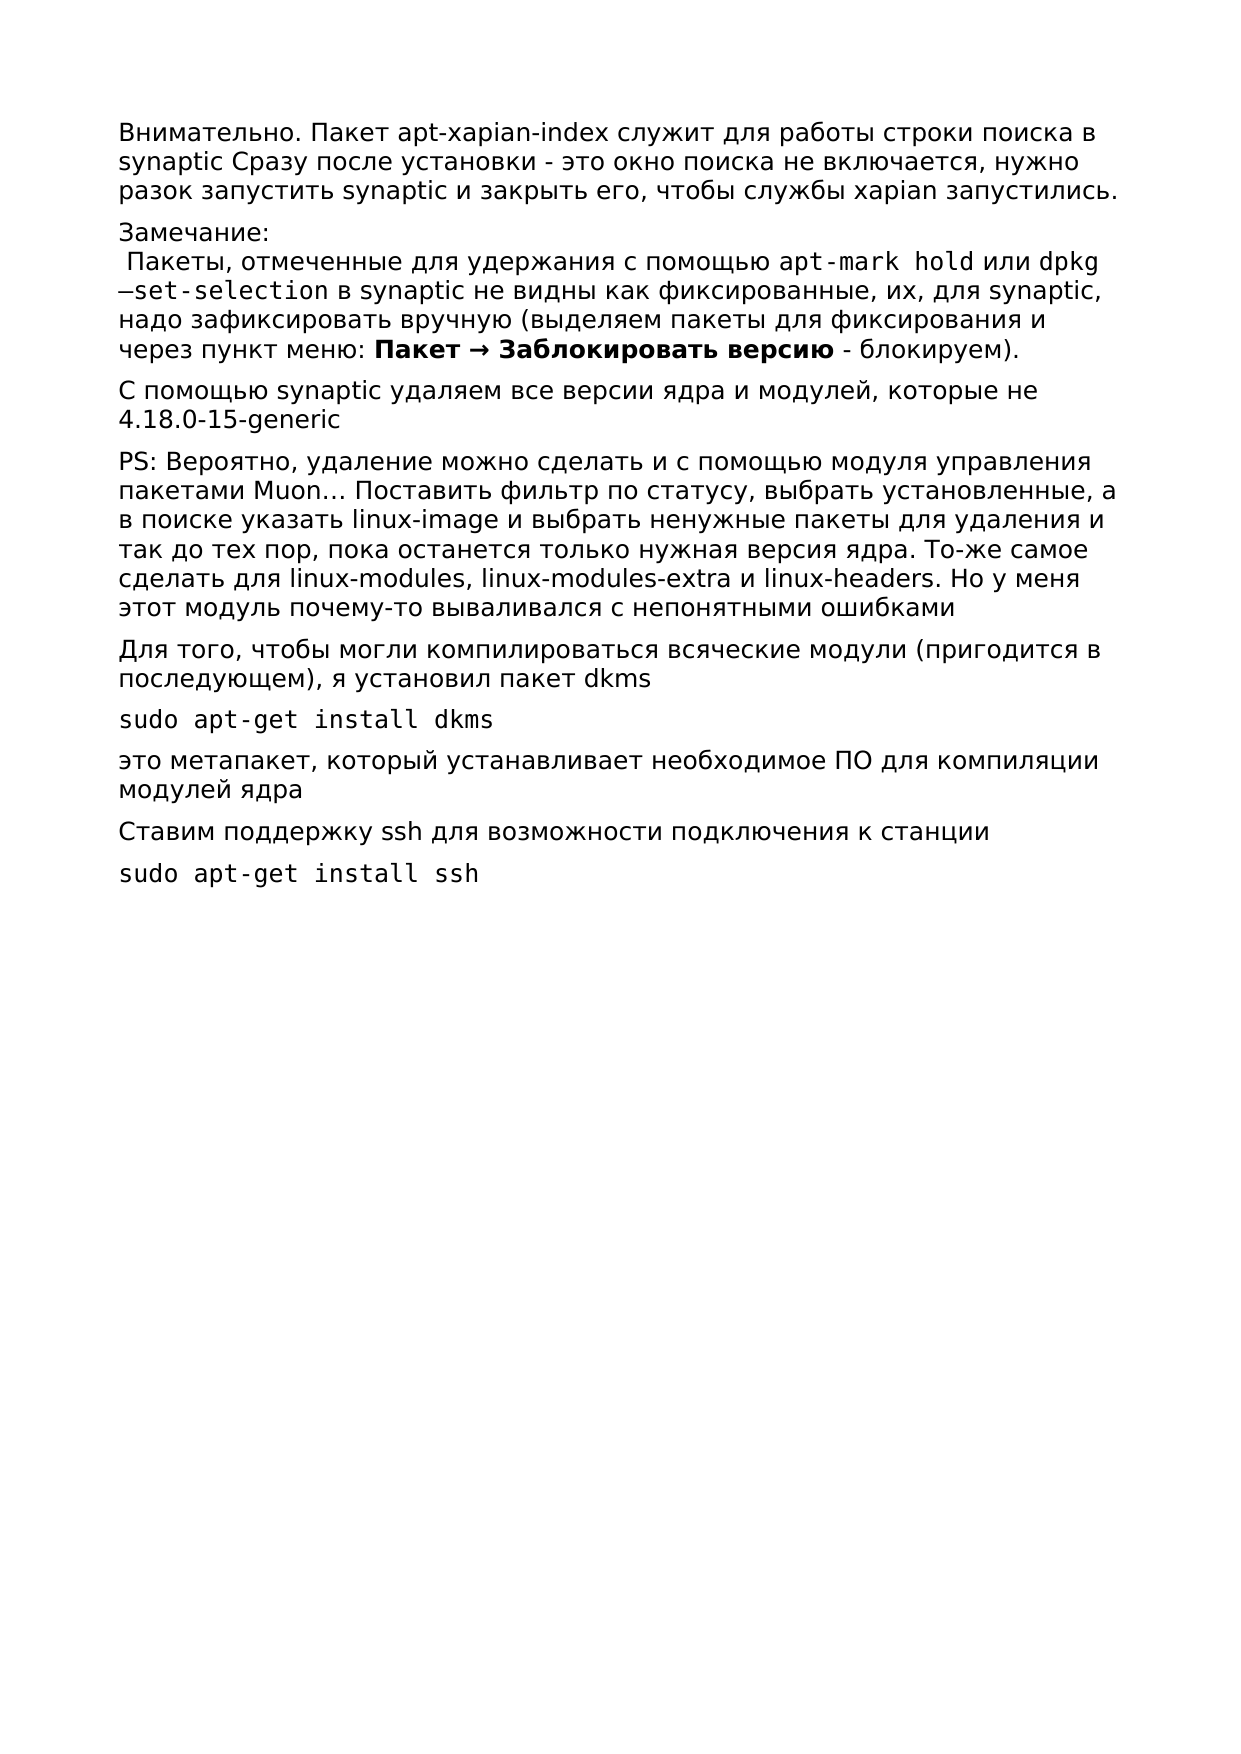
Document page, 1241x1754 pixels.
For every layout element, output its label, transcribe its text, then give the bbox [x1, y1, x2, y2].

text Для того, чтобы могли компилироваться всяческие модули (пригодится в последующем), я установил пакет dkms [118, 635, 1122, 693]
text Внимательно. Пакет apt-xapian-index служит для работы строки поиска в synaptic Сразу после установки - это окно поиска не включается, нужно разок запустить synaptic и закрыть его, чтобы службы xapian запустились. [118, 118, 1122, 206]
text sudo apt-get install dkms [118, 706, 1122, 735]
text С помощью synaptic удаляем все версии ядра и модулей, которые не 4.18.0-15-generic [118, 376, 1122, 435]
text PS: Вероятно, удаление можно сделать и с помощью модуля управления пакетами Muon… Поставить фильтр по статусу, выбрать установленные, а в поиске указать linux-image и выбрать ненужные пакеты для удаления и так до тех пор, пока останется только нужная версия ядра. То-же самое сделать для linux-modules, linux-modules-extra и linux-headers. Но у меня этот модуль почему-то вываливался с непонятными ошибками [118, 447, 1122, 622]
text это метапакет, который устанавливает необходимое ПО для компиляции модулей ядра [118, 747, 1122, 805]
text Замечание: Пакеты, отмеченные для удержания с помощью apt-mark hold или dpkg –set-selection в synaptic не видны как фиксированные, их, для synaptic, надо зафиксировать вручную (выделяем пакеты для фиксирования и через пункт меню: Пакет → Заблокировать версию - блокируем). [118, 218, 1122, 364]
text sudo apt-get install ssh [118, 859, 1122, 917]
text Ставим поддержку ssh для возможности подключения к станции [118, 817, 1122, 847]
